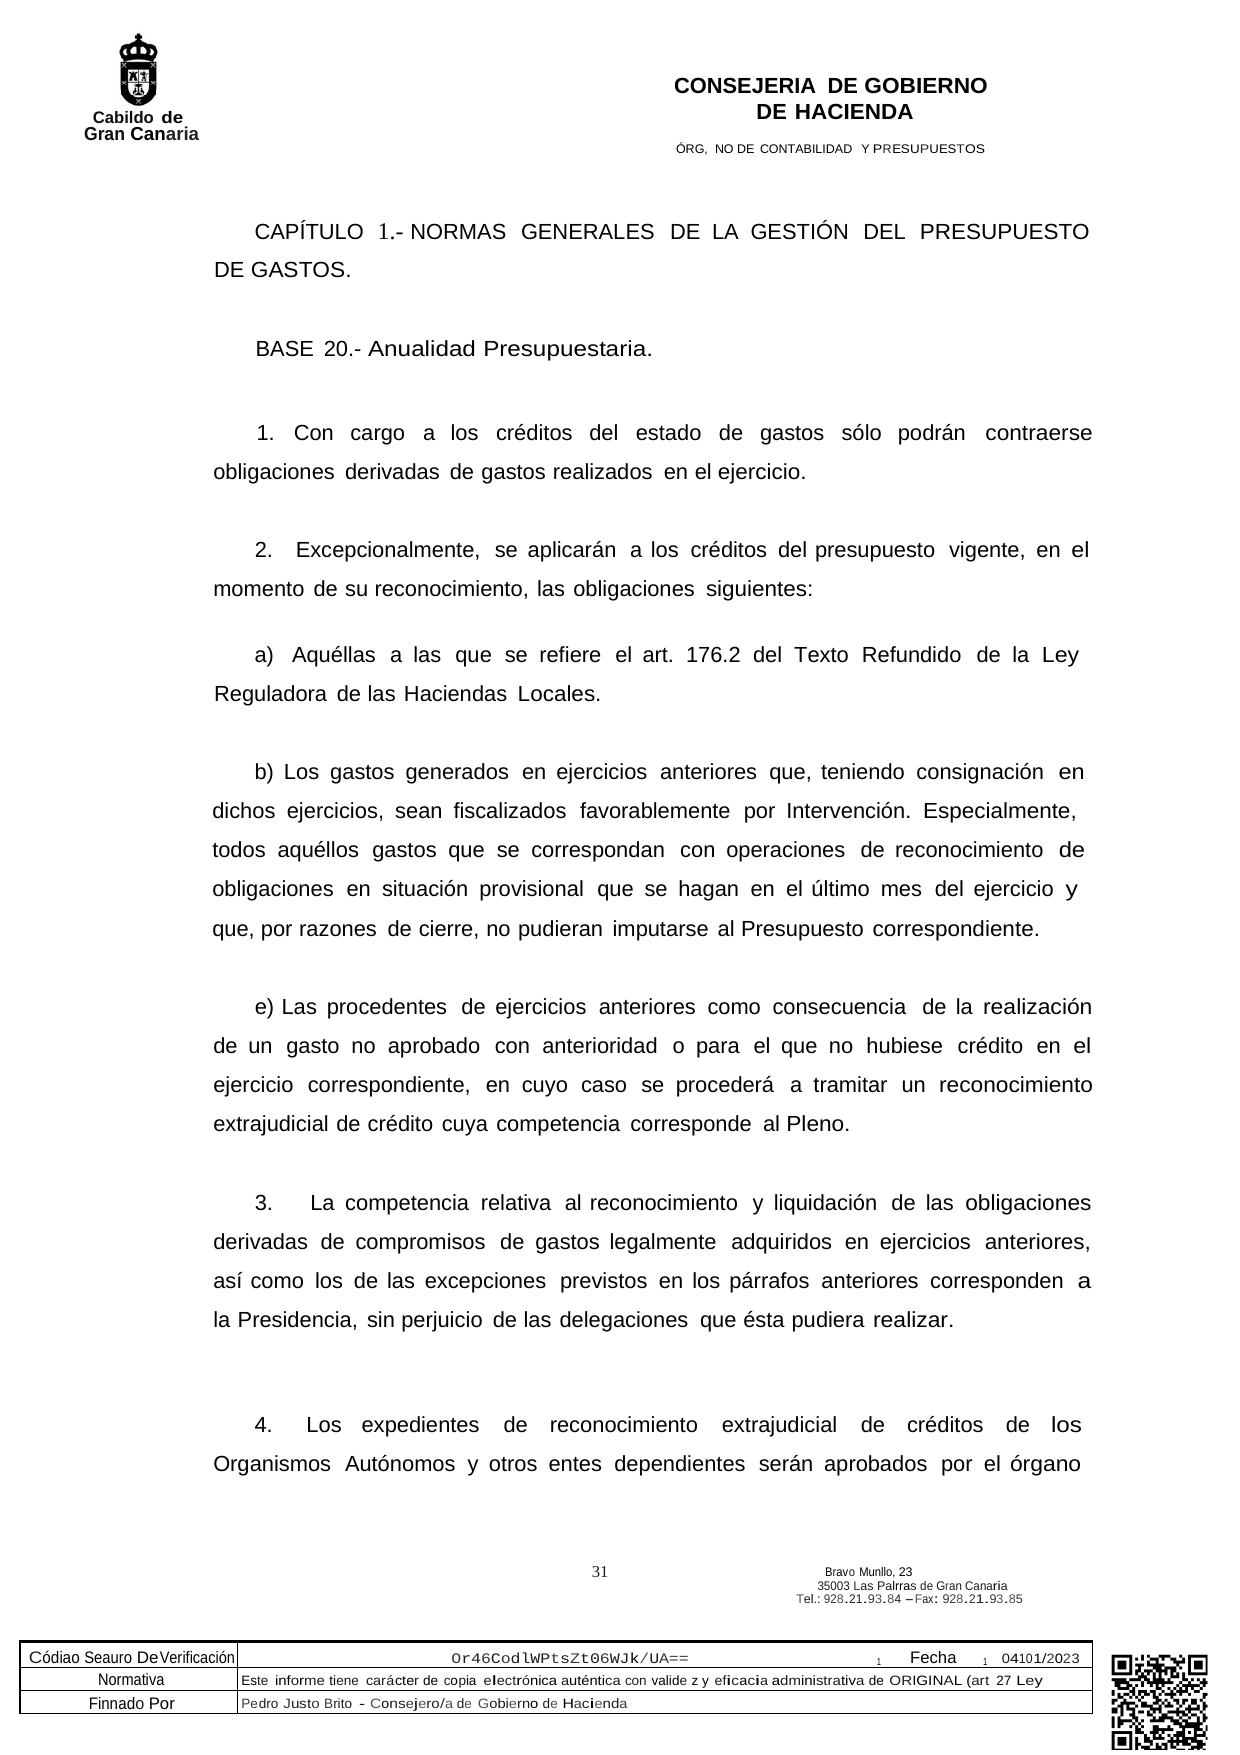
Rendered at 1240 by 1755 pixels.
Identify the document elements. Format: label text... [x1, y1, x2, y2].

text a) Aquéllas a las que se refiere el art. 176.2 del Texto Refundido de la Ley [254, 642, 1221, 667]
text b) Los gastos generados en ejercicios anteriores que, teniendo consignación en dichos ejercicios, sean fiscalizados favorablemente por Intervención. Especialmente, todos aquéllos gastos que se correspondan con operaciones de reconocimiento de obligaciones en situación provisional que se hagan en el último mes del ejercicio y que, por razones de cierre, no pudieran imputarse al Presupuesto correspondiente. [212, 759, 1093, 941]
table_cell Este informe tiene carácter de copia electrónica auténtica con valide z y eficacia administrativa de ORIGINAL (art 27 Ley 39/2015). [238, 1668, 1092, 1690]
text Tel.: 928.21.93.84 -Fax: 928.21.93.85 [8, 1592, 1022, 1606]
text Organismos Autónomos y otros entes dependientes serán aprobados por el órgano [213, 1451, 1221, 1476]
text 3. La competencia relativa al reconocimiento y liquidación de las obligaciones derivadas de compromisos de gastos legalmente adquiridos en ejercicios anteriores, así como los de las excepciones previstos en los párrafos anteriores corresponden a la Presidencia, sin perjuicio de las delegaciones que ésta pudiera realizar. [213, 1190, 1092, 1332]
text Reguladora de las Haciendas Locales. [214, 681, 1221, 706]
text 2. Excepcionalmente, se aplicarán a los créditos del presupuesto vigente, en el momento de su reconocimiento, las obligaciones siguientes: [213, 537, 1089, 602]
text 1. Con cargo a los créditos del estado de gastos sólo podrán contraerse obligaciones derivadas de gastos realizados en el ejercicio. [213, 420, 1093, 484]
table_cell Finnado Por [21, 1691, 237, 1713]
text BASE 20.- Anualidad Presupuestaria. [255, 336, 1221, 361]
table_header Códiao Seauro DeVerificación [21, 1643, 237, 1667]
table_header Or46CodlWPtsZt06WJk/UA== 1 Fecha 1 04101/2023 [238, 1643, 1092, 1667]
text e) Las procedentes de ejercicios anteriores como consecuencia de la realización de un gasto no aprobado con anterioridad o para el que no hubiese crédito en el ejercicio correspondiente, en cuyo caso se procederá a tramitar un reconocimiento extrajudicial de crédito cuya competencia corresponde al Pleno. [213, 994, 1093, 1136]
text 31 Bravo Munllo, 23 [592, 1562, 1221, 1581]
text CAPÍTULO 1.- NORMAS GENERALES DE LA GESTIÓN DEL PRESUPUESTO DE GASTOS. [214, 217, 1091, 283]
text 35003 Las Palrras de Gran Canaria [8, 1581, 1007, 1592]
table_cell Normativa [21, 1668, 237, 1690]
table_cell Pedro Justo Brito - Consejero/a de Gobierno de Hacienda [238, 1691, 1092, 1713]
text 4. Los expedientes de reconocimiento extrajudicial de créditos de los [254, 1412, 1221, 1437]
